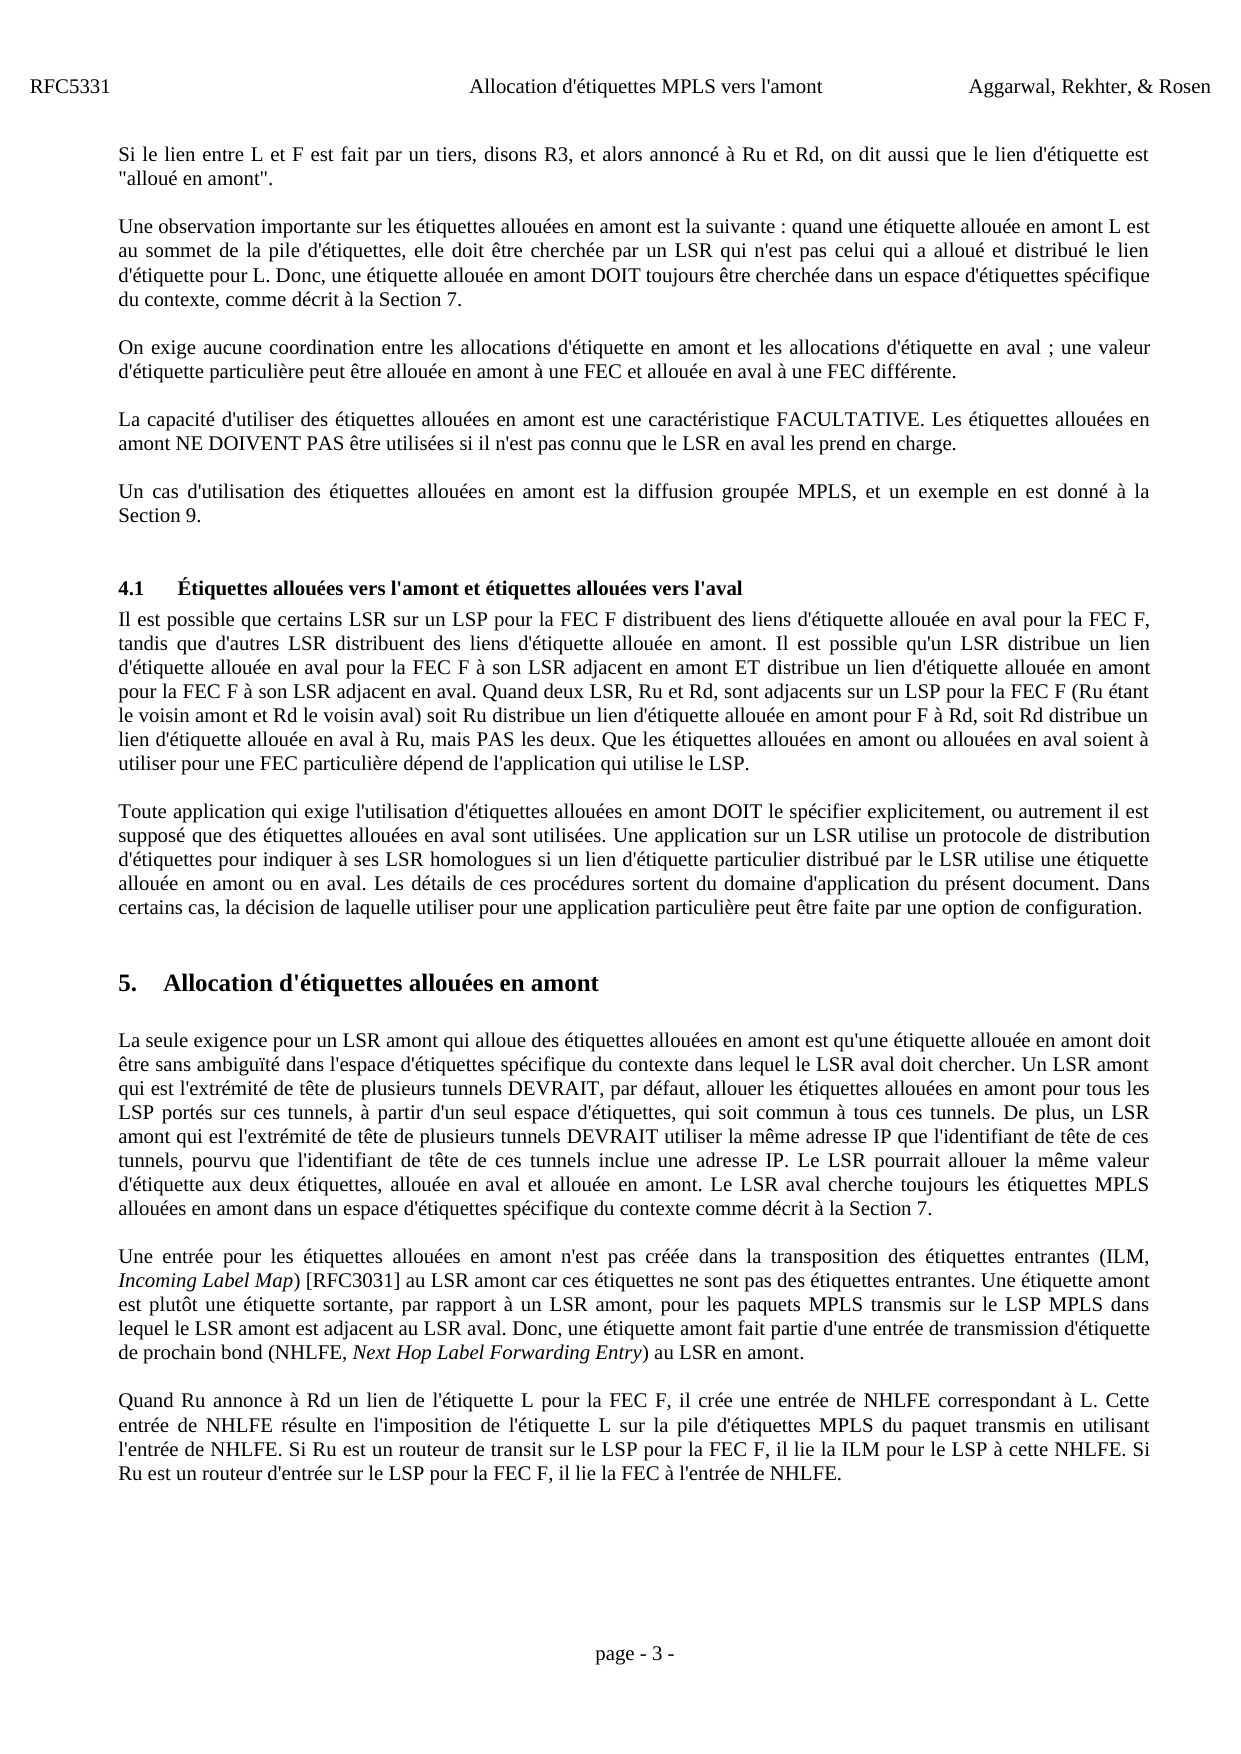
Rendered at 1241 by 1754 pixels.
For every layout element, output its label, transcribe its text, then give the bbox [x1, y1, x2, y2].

text Si le lien entre L et F est fait par un tiers, disons R3, et alors annoncé à Ru et Rd, on dit aussi que le lien d'étiquette est "alloué en amont". [118, 142, 1152, 190]
text On exige aucune coordination entre les allocations d'étiquette en amont et les allocations d'étiquette en aval ; une valeur d'étiquette particulière peut être allouée en amont à une FEC et allouée en aval à une FEC différente. [118, 335, 1152, 383]
text Toute application qui exige l'utilisation d'étiquettes allouées en amont DOIT le spécifier explicitement, ou autrement il est supposé que des étiquettes allouées en aval sont utilisées. Une application sur un LSR utilise un protocole de distribution d'étiquettes pour indiquer à ses LSR homologues si un lien d'étiquette particulier distribué par le LSR utilise une étiquette allouée en amont ou en aval. Les détails de ces procédures sortent du domaine d'application du présent document. Dans certains cas, la décision de laquelle utiliser pour une application particulière peut être faite par une option de configuration. [118, 799, 1152, 919]
subtitle 4.1 Étiquettes allouées vers l'amont et étiquettes allouées vers l'aval [118, 576, 1152, 600]
text Une observation importante sur les étiquettes allouées en amont est la suivante : quand une étiquette allouée en amont L est au sommet de la pile d'étiquettes, elle doit être cherchée par un LSR qui n'est pas celui qui a alloué et distribué le lien d'étiquette pour L. Donc, une étiquette allouée en amont DOIT toujours être cherchée dans un espace d'étiquettes spécifique du contexte, comme décrit à la Section 7. [118, 214, 1152, 311]
text Un cas d'utilisation des étiquettes allouées en amont est la diffusion groupée MPLS, et un exemple en est donné à la Section 9. [118, 479, 1152, 527]
text La seule exigence pour un LSR amont qui alloue des étiquettes allouées en amont est qu'une étiquette allouée en amont doit être sans ambiguïté dans l'espace d'étiquettes spécifique du contexte dans lequel le LSR aval doit chercher. Un LSR amont qui est l'extrémité de tête de plusieurs tunnels DEVRAIT, par défaut, allouer les étiquettes allouées en amont pour tous les LSP portés sur ces tunnels, à partir d'un seul espace d'étiquettes, qui soit commun à tous ces tunnels. De plus, un LSR amont qui est l'extrémité de tête de plusieurs tunnels DEVRAIT utiliser la même adresse IP que l'identifiant de tête de ces tunnels, pourvu que l'identifiant de tête de ces tunnels inclue une adresse IP. Le LSR pourrait allouer la même valeur d'étiquette aux deux étiquettes, allouée en aval et allouée en amont. Le LSR aval cherche toujours les étiquettes MPLS allouées en amont dans un espace d'étiquettes spécifique du contexte comme décrit à la Section 7. [118, 1027, 1152, 1220]
text Une entrée pour les étiquettes allouées en amont n'est pas créée dans la transposition des étiquettes entrantes (ILM, Incoming Label Map) [RFC3031] au LSR amont car ces étiquettes ne sont pas des étiquettes entrantes. Une étiquette amont est plutôt une étiquette sortante, par rapport à un LSR amont, pour les paquets MPLS transmis sur le LSP MPLS dans lequel le LSR amont est adjacent au LSR aval. Donc, une étiquette amont fait partie d'une entrée de transmission d'étiquette de prochain bond (NHLFE, Next Hop Label Forwarding Entry) au LSR en amont. [118, 1244, 1152, 1364]
text Il est possible que certains LSR sur un LSP pour la FEC F distribuent des liens d'étiquette allouée en aval pour la FEC F, tandis que d'autres LSR distribuent des liens d'étiquette allouée en amont. Il est possible qu'un LSR distribue un lien d'étiquette allouée en aval pour la FEC F à son LSR adjacent en amont ET distribue un lien d'étiquette allouée en amont pour la FEC F à son LSR adjacent en aval. Quand deux LSR, Ru et Rd, sont adjacents sur un LSP pour la FEC F (Ru étant le voisin amont et Rd le voisin aval) soit Ru distribue un lien d'étiquette allouée en amont pour F à Rd, soit Rd distribue un lien d'étiquette allouée en aval à Ru, mais PAS les deux. Que les étiquettes allouées en amont ou allouées en aval soient à utiliser pour une FEC particulière dépend de l'application qui utilise le LSP. [118, 607, 1152, 775]
text La capacité d'utiliser des étiquettes allouées en amont est une caractéristique FACULTATIVE. Les étiquettes allouées en amont NE DOIVENT PAS être utilisées si il n'est pas connu que le LSR en aval les prend en charge. [118, 407, 1152, 455]
subtitle 5. Allocation d'étiquettes allouées en amont [118, 968, 1152, 997]
text Quand Ru annonce à Rd un lien de l'étiquette L pour la FEC F, il crée une entrée de NHLFE correspondant à L. Cette entrée de NHLFE résulte en l'imposition de l'étiquette L sur la pile d'étiquettes MPLS du paquet transmis en utilisant l'entrée de NHLFE. Si Ru est un routeur de transit sur le LSP pour la FEC F, il lie la ILM pour le LSP à cette NHLFE. Si Ru est un routeur d'entrée sur le LSP pour la FEC F, il lie la FEC à l'entrée de NHLFE. [118, 1388, 1152, 1485]
